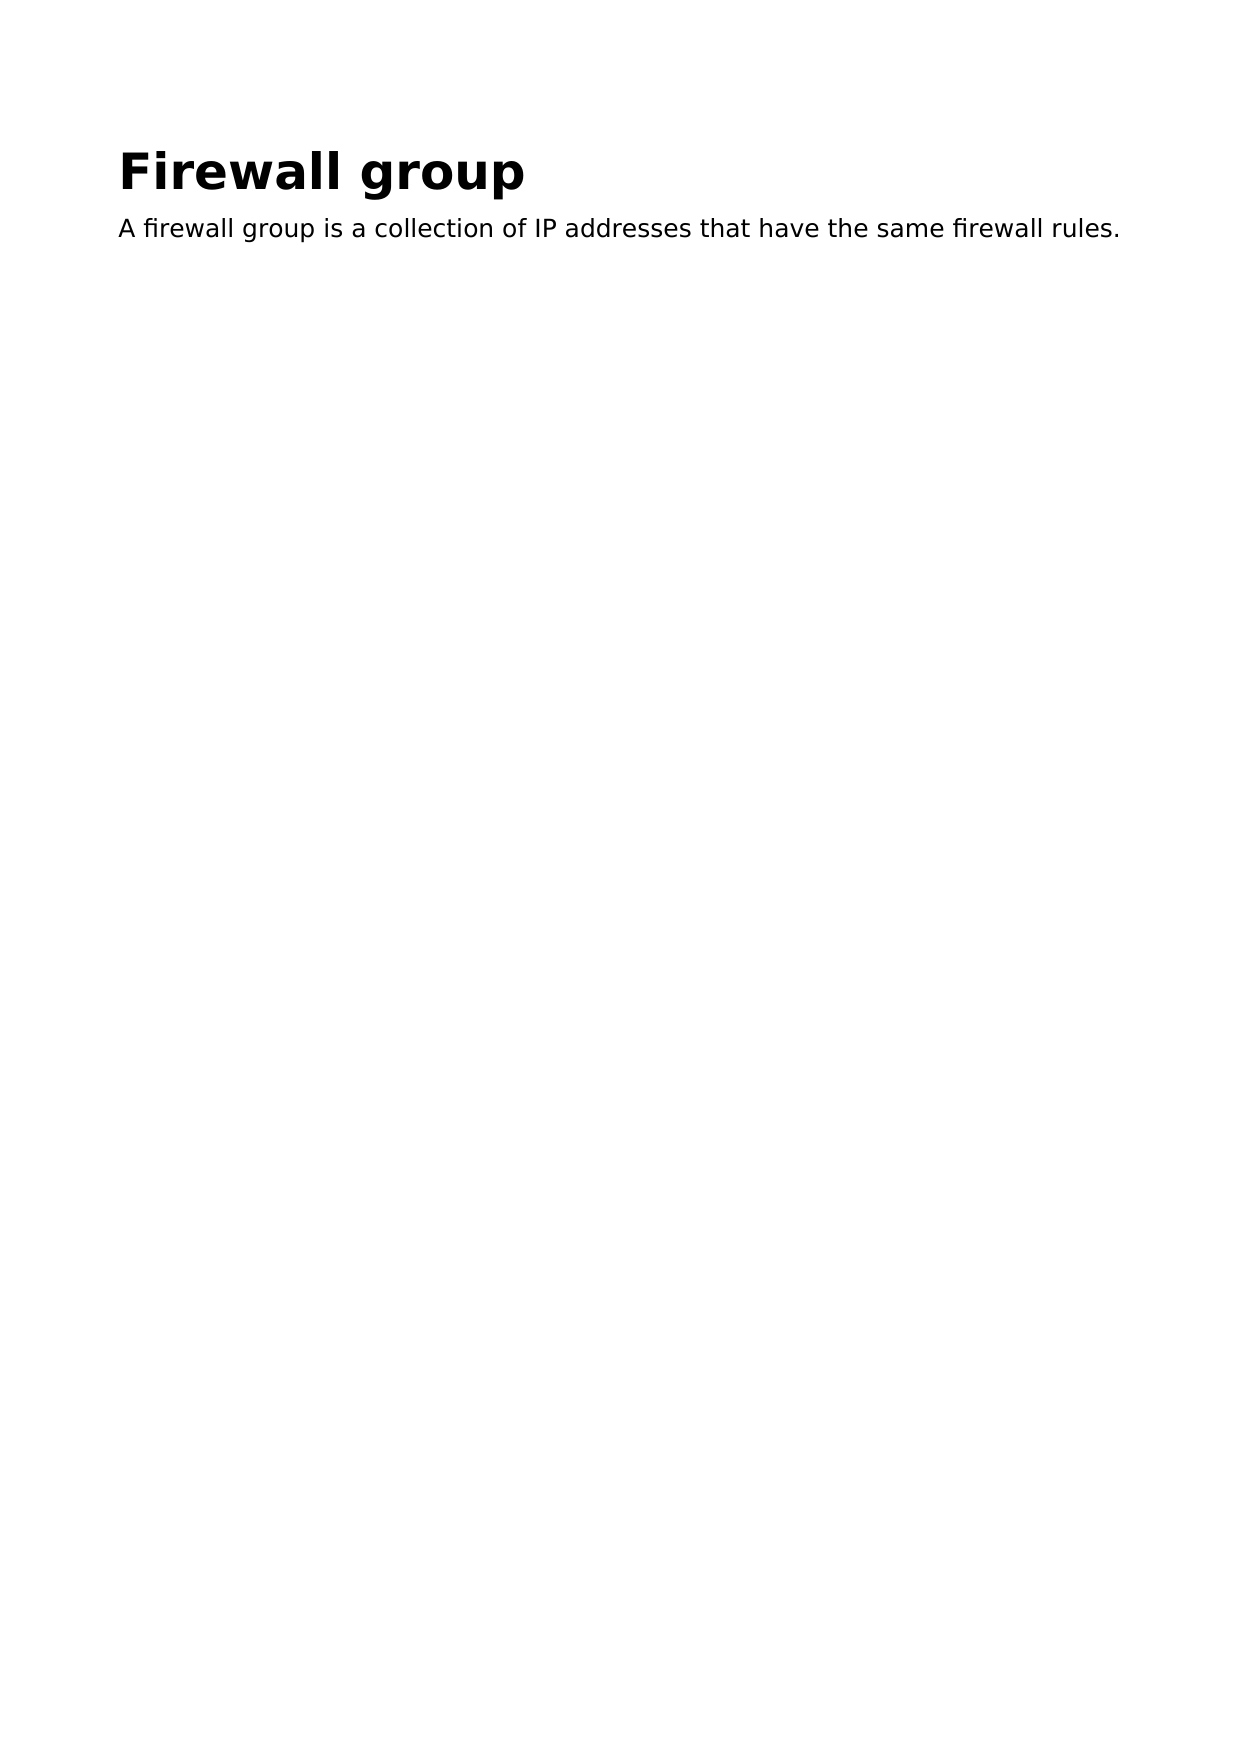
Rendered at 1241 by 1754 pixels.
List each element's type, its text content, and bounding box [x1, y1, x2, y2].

text A firewall group is a collection of IP addresses that have the same firewall rules. [118, 214, 1122, 243]
subtitle Firewall group [118, 143, 1122, 201]
